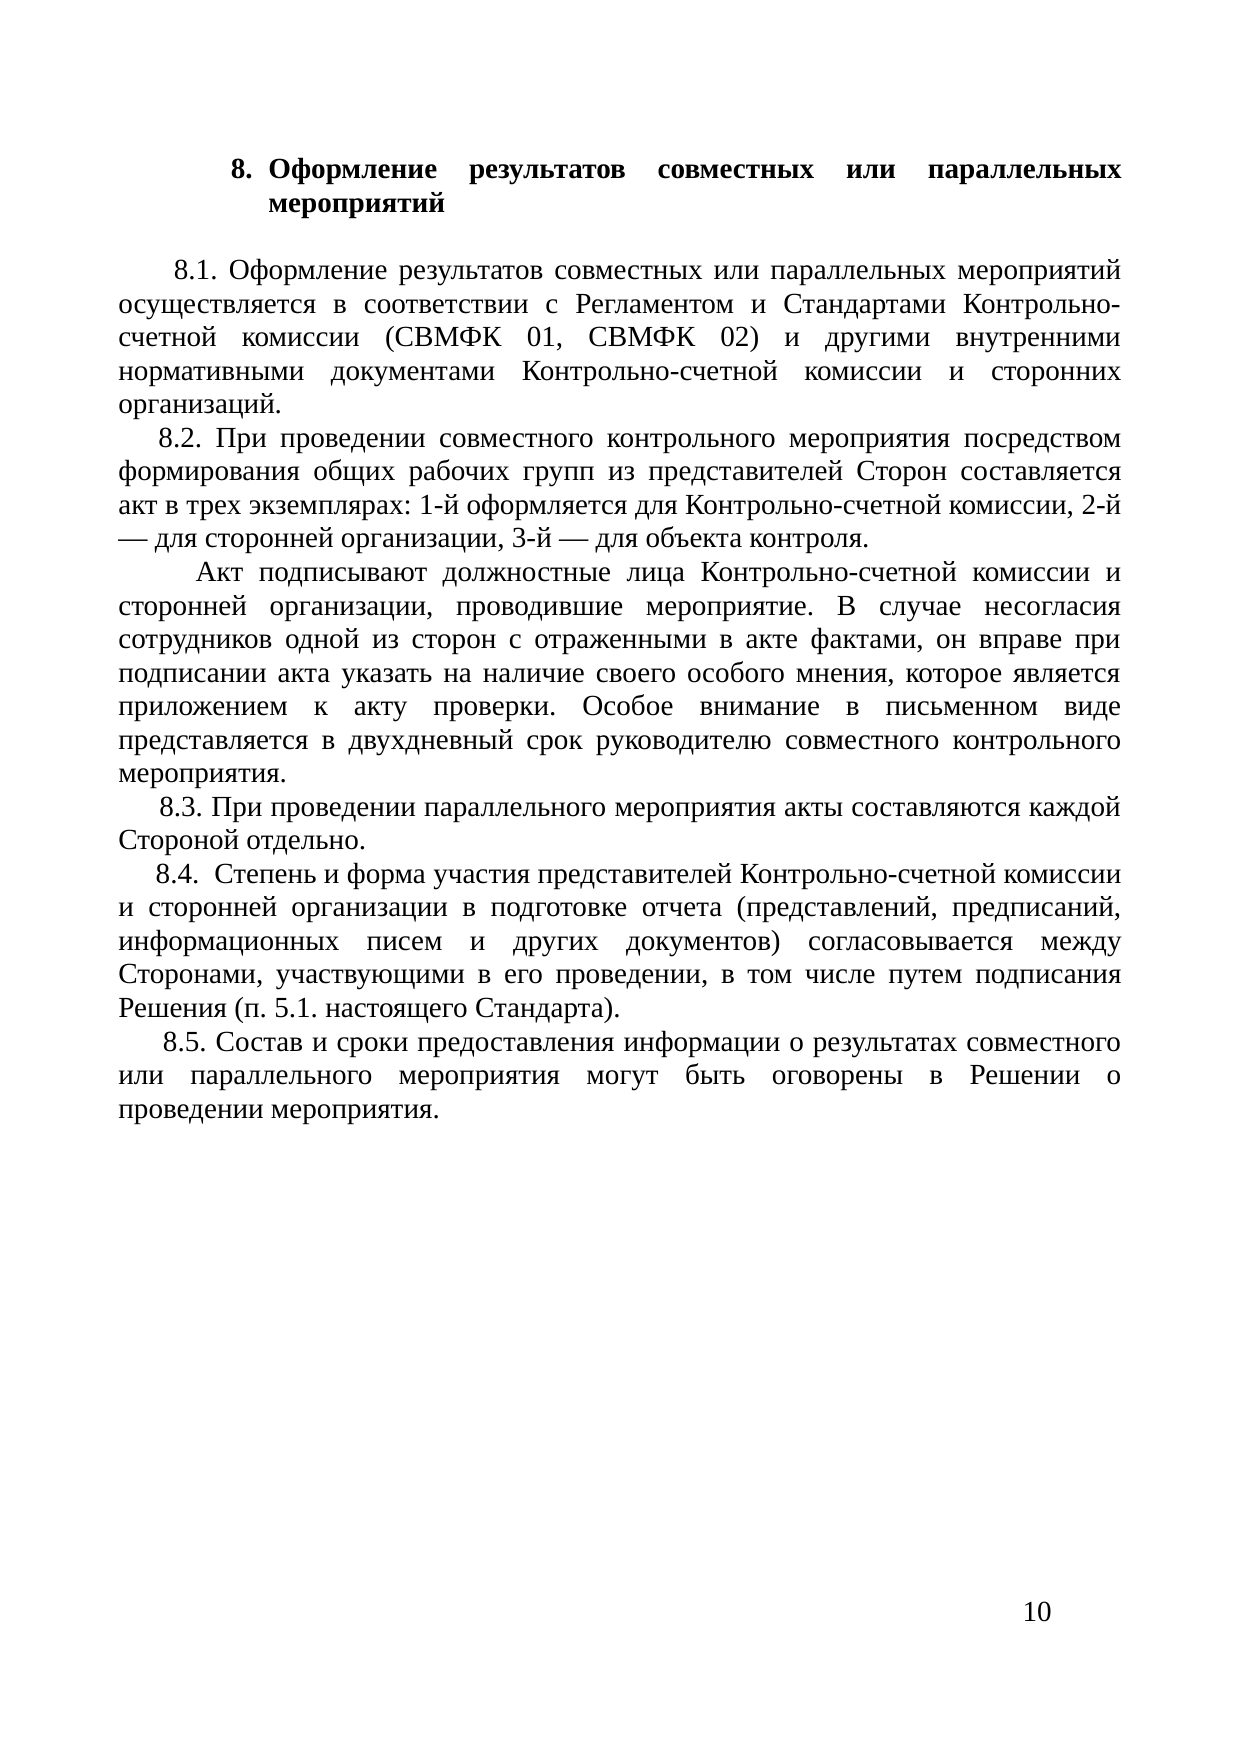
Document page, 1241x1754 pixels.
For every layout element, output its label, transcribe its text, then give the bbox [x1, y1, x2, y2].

text 8.4. Степень и форма участия представителей Контрольно-счетной комиссии и сторонней организации в подготовке отчета (представлений, предписаний, информационных писем и других документов) согласовывается между Сторонами, участвующими в его проведении, в том числе путем подписания Решения (п. 5.1. настоящего Стандарта). [118, 856, 1122, 1024]
list Оформление результатов совместных или параллельных мероприятий [231, 152, 1122, 219]
text 8.3. При проведении параллельного мероприятия акты составляются каждой Стороной отдельно. [118, 789, 1122, 856]
text 8.5. Состав и сроки предоставления информации о результатах совместного или параллельного мероприятия могут быть оговорены в Решении о проведении мероприятия. [118, 1024, 1122, 1124]
text 8.2. При проведении совместного контрольного мероприятия посредством формирования общих рабочих групп из представителей Сторон составляется акт в трех экземплярах: 1-й оформляется для Контрольно-счетной комиссии, 2-й — для сторонней организации, 3-й — для объекта контроля. [118, 420, 1122, 554]
text 8.1. Оформление результатов совместных или параллельных мероприятий осуществляется в соответствии с Регламентом и Стандартами Контрольно-счетной комиссии (СВМФК 01, СВМФК 02) и другими внутренними нормативными документами Контрольно-счетной комиссии и сторонних организаций. [118, 252, 1122, 420]
text 10 [118, 1594, 1122, 1627]
text Акт подписывают должностные лица Контрольно-счетной комиссии и сторонней организации, проводившие мероприятие. В случае несогласия сотрудников одной из сторон с отраженными в акте фактами, он вправе при подписании акта указать на наличие своего особого мнения, которое является приложением к акту проверки. Особое внимание в письменном виде представляется в двухдневный срок руководителю совместного контрольного мероприятия. [118, 554, 1122, 789]
